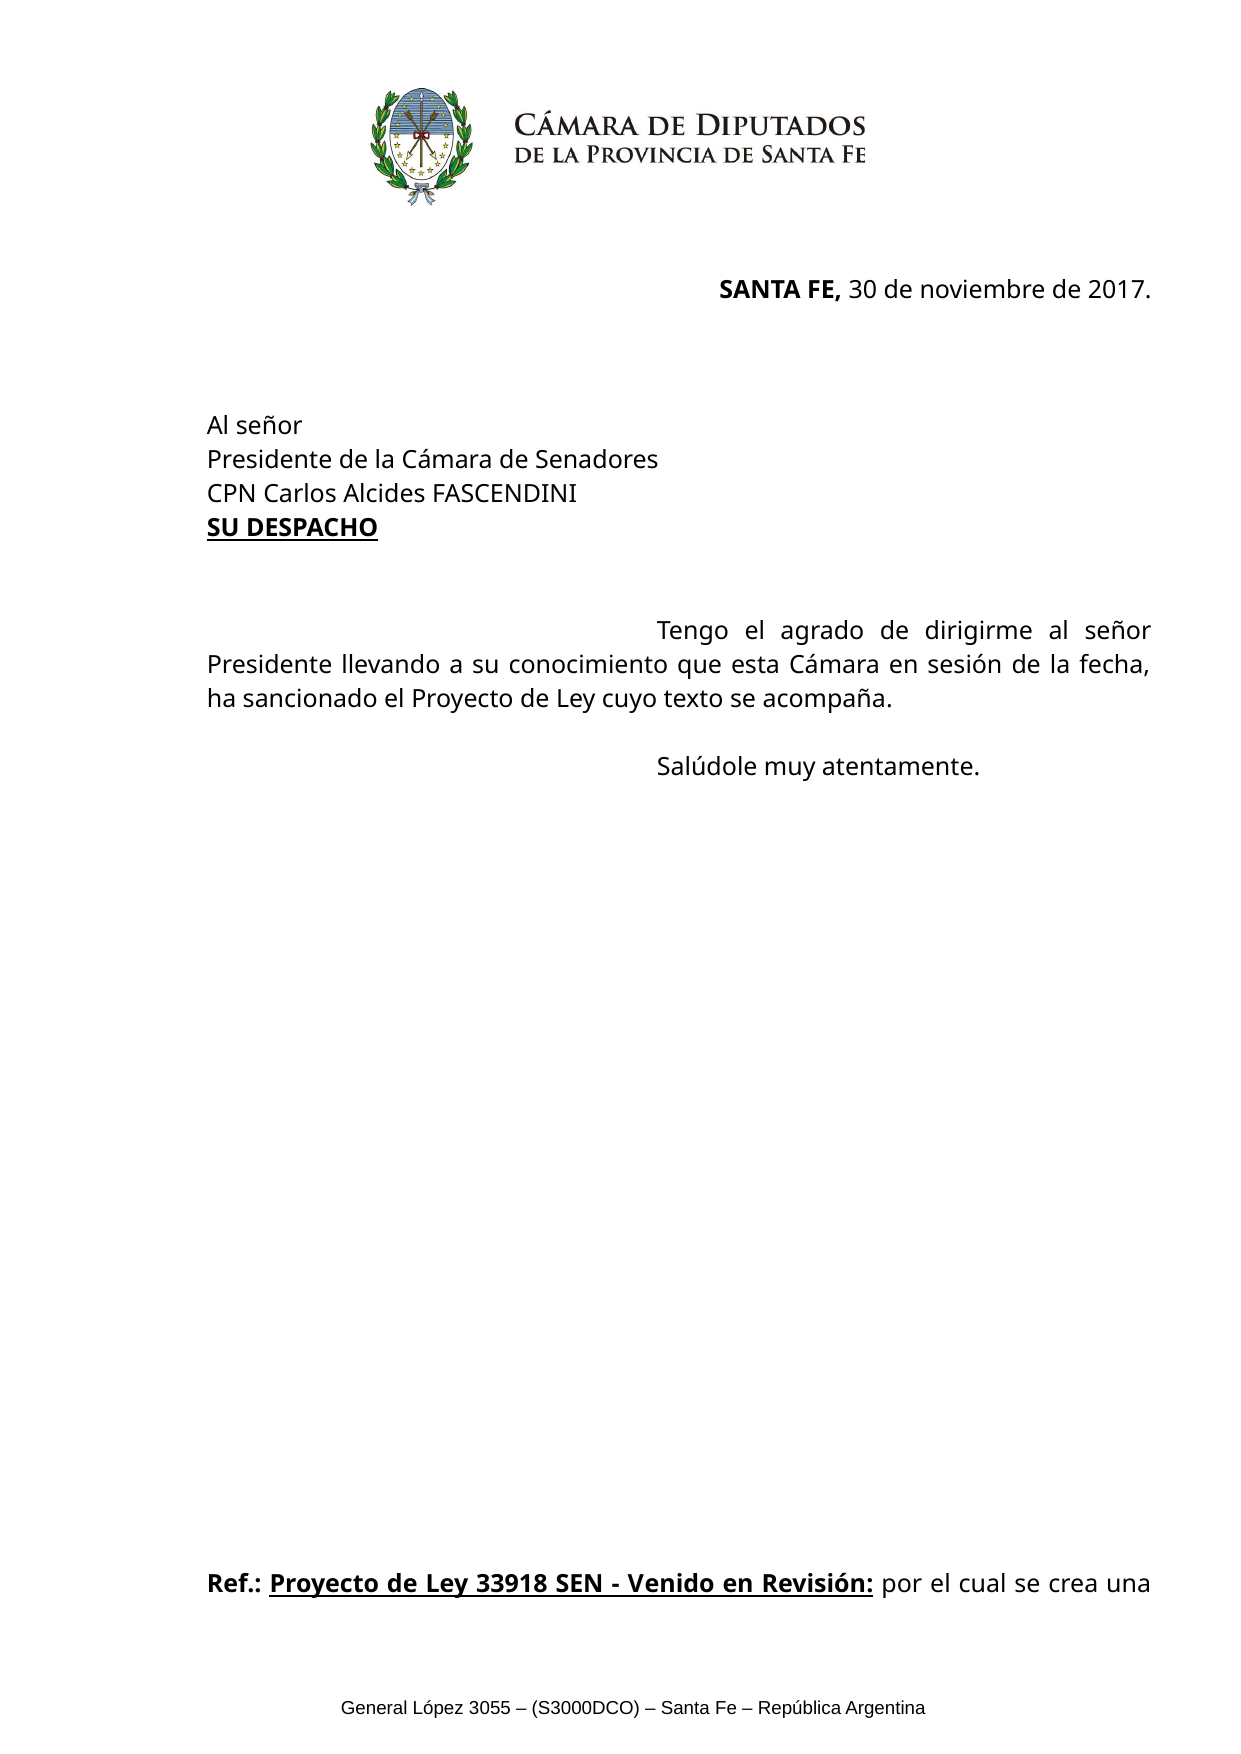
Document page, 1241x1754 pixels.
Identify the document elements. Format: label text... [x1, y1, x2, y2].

text Ref.: Proyecto de Ley 33918 SEN - Venido en Revisión: por el cual se crea una [207, 1566, 1152, 1600]
text CPN Carlos Alcides FASCENDINI [207, 476, 1152, 510]
picture [370, 88, 866, 210]
text Tengo el agrado de dirigirme al señor Presidente llevando a su conocimiento que esta Cámara en sesión de la fecha, ha sancionado el Proyecto de Ley cuyo texto se acompaña. [207, 612, 1152, 714]
text SU DESPACHO [207, 510, 1152, 544]
text Presidente de la Cámara de Senadores [207, 442, 1152, 476]
text SANTA FE, 30 de noviembre de 2017. [207, 272, 1152, 306]
text Al señor [207, 408, 1152, 442]
text Salúdole muy atentamente. [207, 748, 1152, 783]
